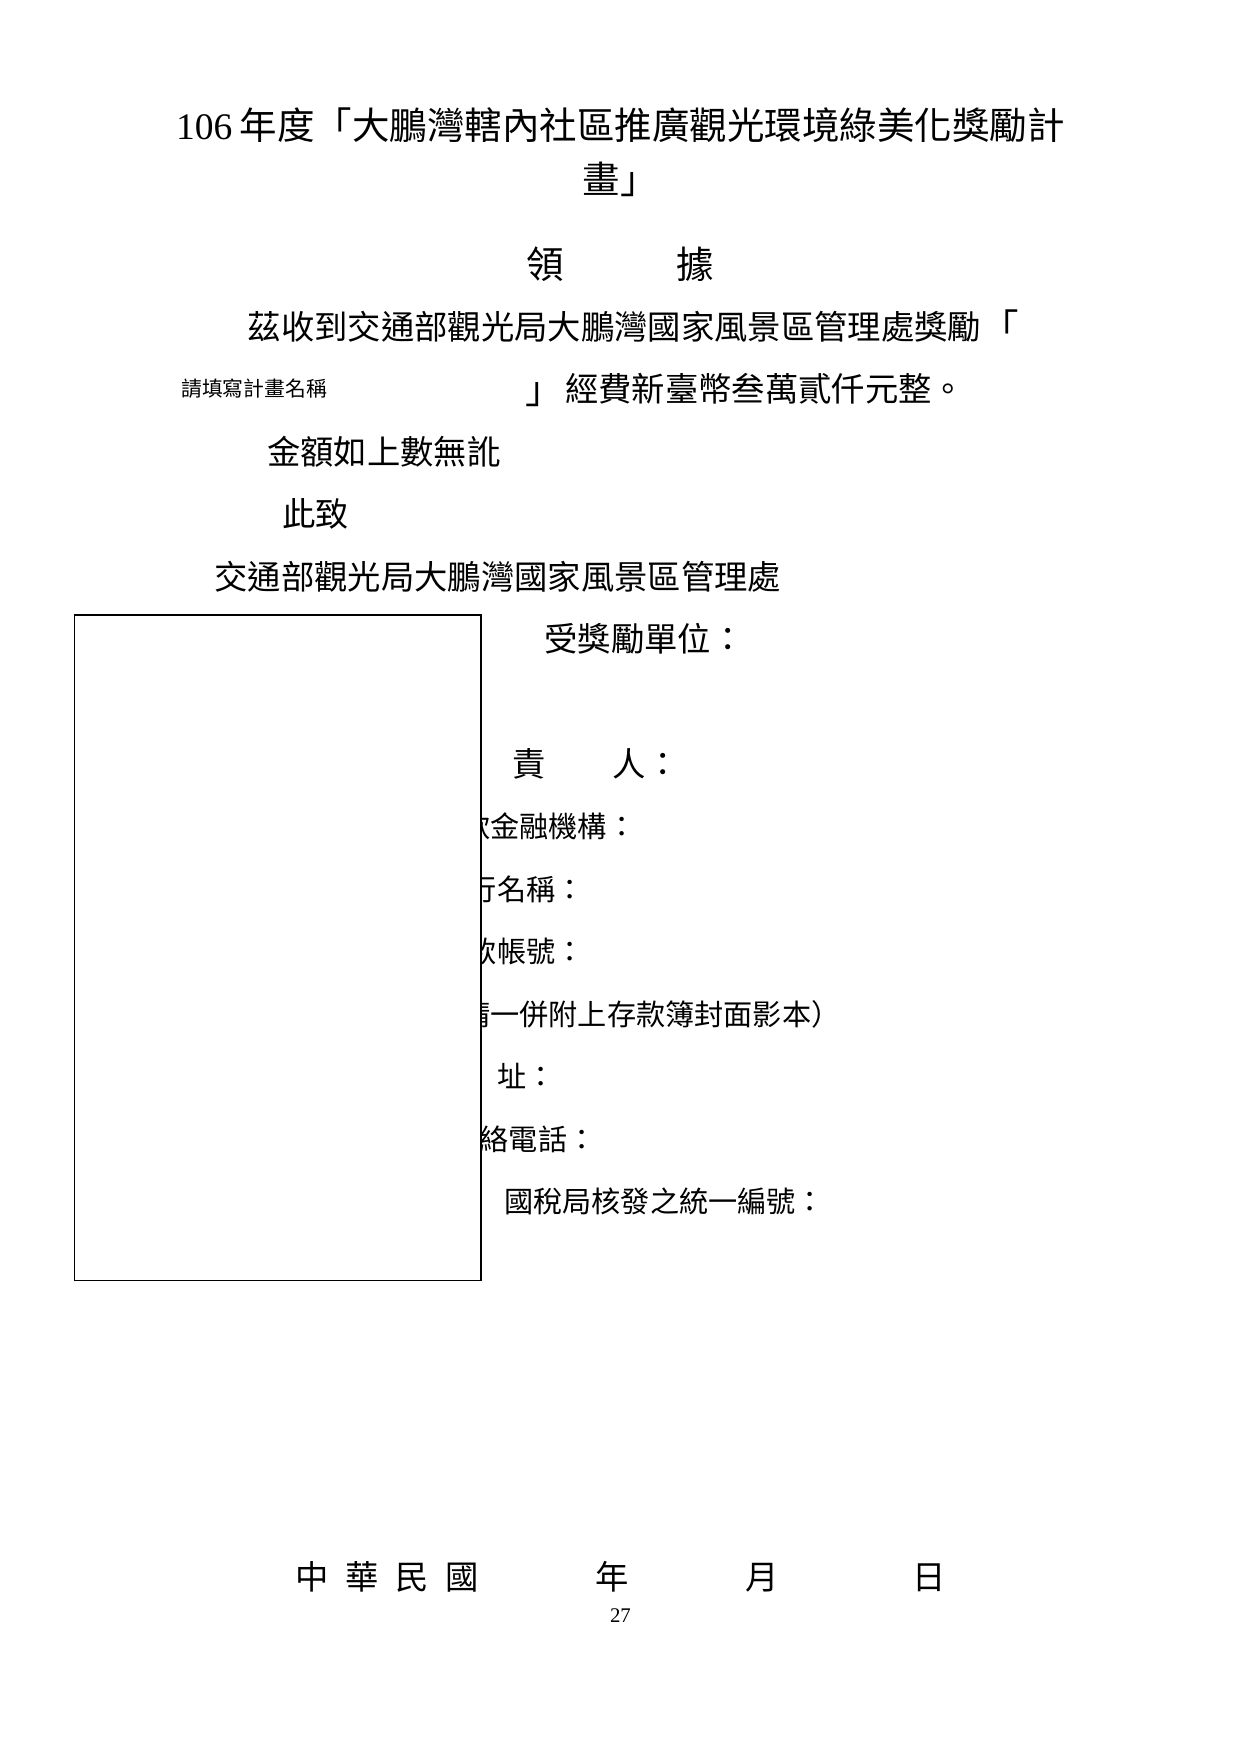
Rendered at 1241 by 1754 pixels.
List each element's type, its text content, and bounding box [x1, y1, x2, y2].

text 領 據 [148, 221, 1092, 283]
text 受獎勵單位： [75, 616, 480, 1280]
text 聯絡電話： [482, 1096, 1092, 1158]
text 中 華 民 國 年 月 日 [148, 1533, 1092, 1596]
text 負 責 人： [482, 721, 1092, 783]
text 存款金融機構： [482, 783, 1092, 846]
text 存款帳號： [482, 908, 1092, 971]
text 國稅局核發之統一編號： [504, 1158, 1092, 1346]
text 106年度「大鵬灣轄內社區推廣觀光環境綠美化獎勵計畫」 [148, 96, 1092, 204]
text 茲收到交通部觀光局大鵬灣國家風景區管理處獎勵「 請填寫計畫名稱 」經費新臺幣叁萬貳仟元整。 [181, 283, 1092, 408]
text 會 址： [482, 1033, 1092, 1096]
text 受獎勵單位： [173, 596, 1092, 658]
text 分行名稱： [482, 846, 1092, 908]
text 此致 [148, 471, 1092, 533]
text 交通部觀光局大鵬灣國家風景區管理處 [148, 533, 1092, 596]
text 金額如上數無訛 [148, 408, 1092, 471]
text （請一併附上存款簿封面影本） [482, 971, 1092, 1033]
